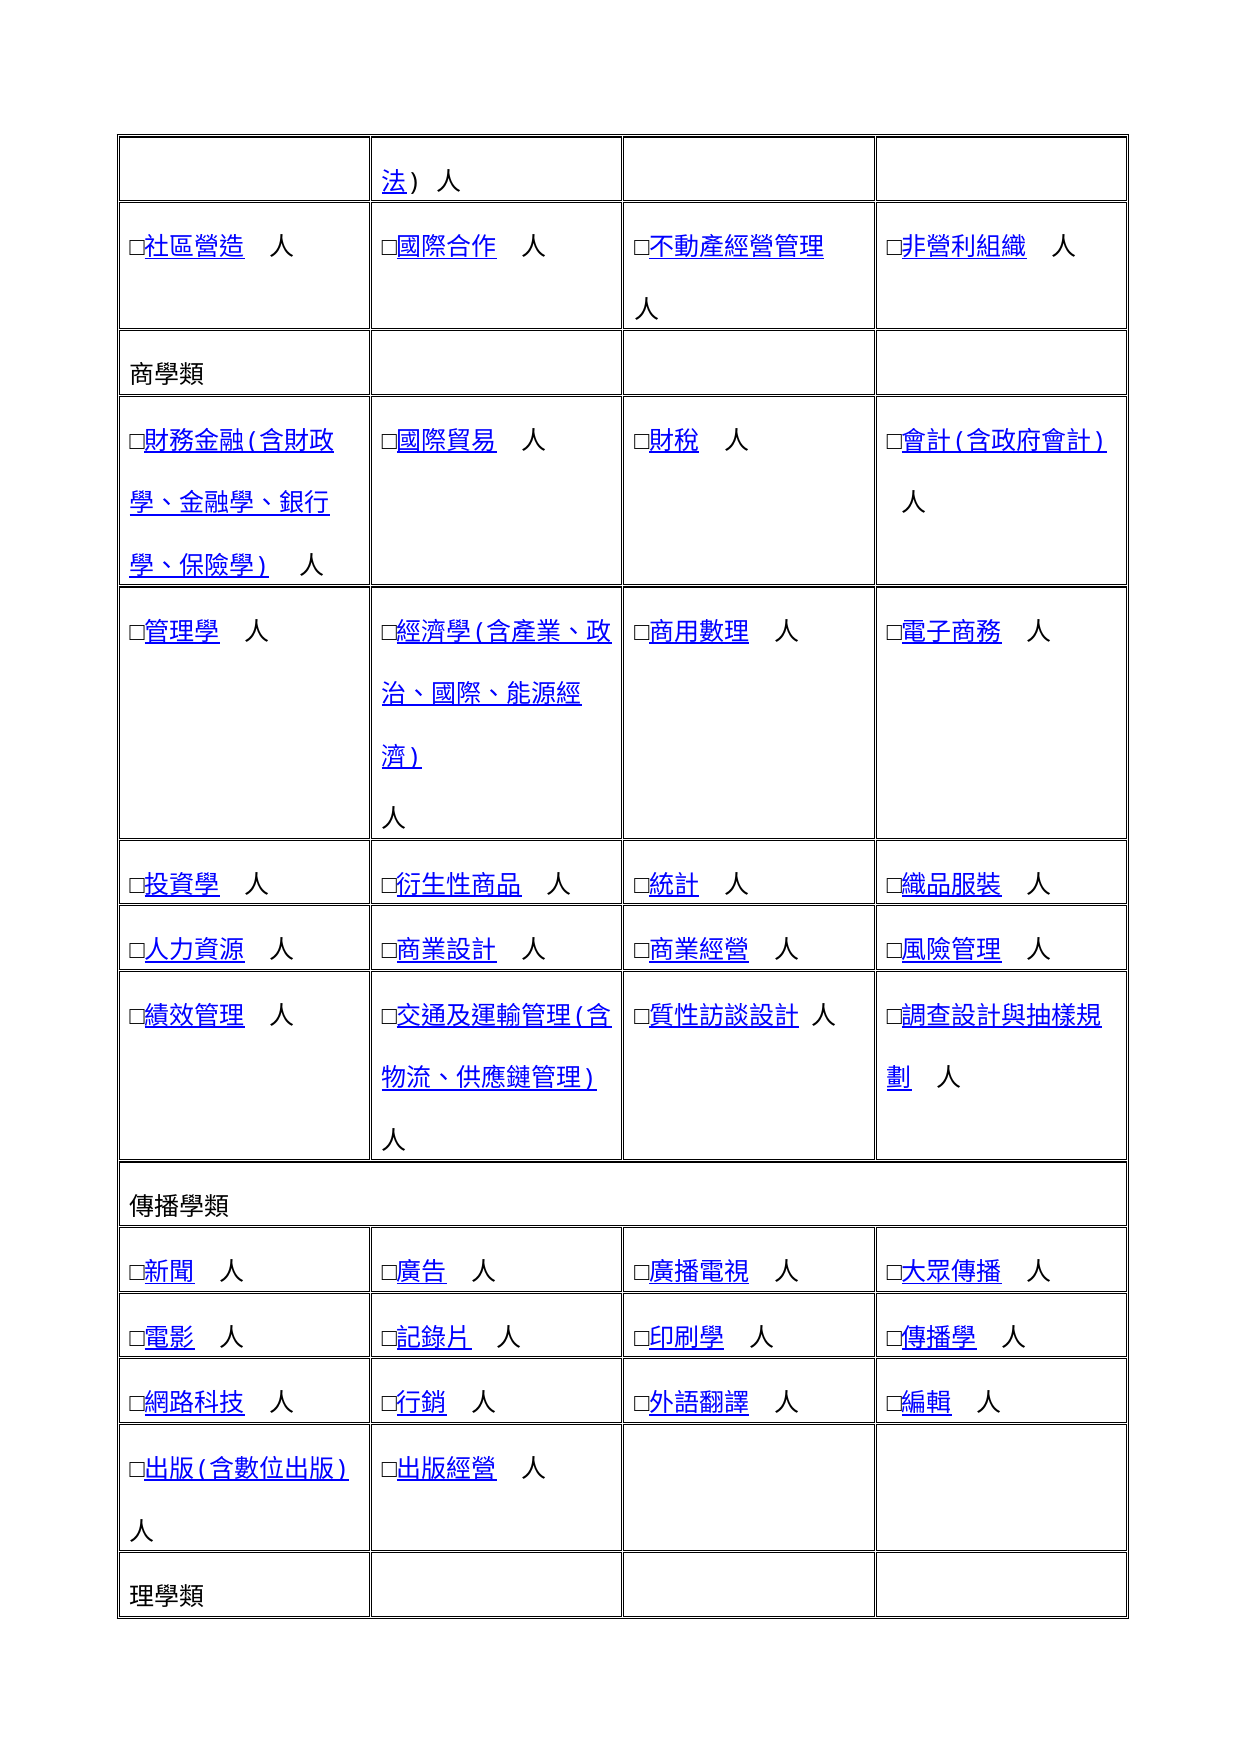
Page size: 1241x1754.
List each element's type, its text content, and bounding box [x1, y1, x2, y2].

table_cell □國際合作 人 [372, 203, 621, 328]
table_cell □人力資源 人 [120, 906, 369, 969]
table_cell □行銷 人 [372, 1359, 621, 1422]
table_cell [877, 138, 1126, 200]
table_cell □調查設計與抽樣規劃 人 [877, 972, 1126, 1159]
table_cell □商業設計 人 [372, 906, 621, 969]
table_cell 法) 人 [372, 138, 621, 200]
table_cell □出版經營 人 [372, 1425, 621, 1550]
table_cell □傳播學 人 [877, 1294, 1126, 1356]
table_cell □商業經營 人 [624, 906, 874, 969]
table_cell □電子商務 人 [877, 588, 1126, 837]
table_cell □國際貿易 人 [372, 397, 621, 584]
table_cell □社區營造 人 [120, 203, 369, 328]
table_cell [877, 1425, 1126, 1550]
table_cell □大眾傳播 人 [877, 1228, 1126, 1291]
table_cell □非營利組織 人 [877, 203, 1126, 328]
table_cell □網路科技 人 [120, 1359, 369, 1422]
table_cell □績效管理 人 [120, 972, 369, 1159]
table_cell □經濟學(含產業、政治、國際、能源經濟) 人 [372, 588, 621, 837]
table_cell □印刷學 人 [624, 1294, 874, 1356]
table_cell □投資學 人 [120, 841, 369, 903]
table_cell □財稅 人 [624, 397, 874, 584]
table_cell □交通及運輸管理(含物流、供應鏈管理) 人 [372, 972, 621, 1159]
table_cell □統計 人 [624, 841, 874, 903]
table_cell □風險管理 人 [877, 906, 1126, 969]
table_cell □財務金融(含財政學、金融學、銀行學、保險學) 人 [120, 397, 369, 584]
table_cell [624, 1553, 874, 1616]
table_cell [624, 138, 874, 200]
table_cell □出版(含數位出版) 人 [120, 1425, 369, 1550]
table_cell [372, 1553, 621, 1616]
table_cell □廣告 人 [372, 1228, 621, 1291]
table_cell □質性訪談設計 人 [624, 972, 874, 1159]
table_cell □商用數理 人 [624, 588, 874, 837]
table_cell □不動產經營管理 人 [624, 203, 874, 328]
table_cell 理學類 [120, 1553, 369, 1616]
table_cell □編輯 人 [877, 1359, 1126, 1422]
table_cell □廣播電視 人 [624, 1228, 874, 1291]
table_cell □會計(含政府會計) 人 [877, 397, 1126, 584]
table_cell □衍生性商品 人 [372, 841, 621, 903]
table_cell [120, 138, 369, 200]
table_cell □織品服裝 人 [877, 841, 1126, 903]
table_cell [877, 1553, 1126, 1616]
table_cell [624, 1425, 874, 1550]
table_cell [372, 331, 621, 394]
table_cell [877, 331, 1126, 394]
table_cell □記錄片 人 [372, 1294, 621, 1356]
table_cell □管理學 人 [120, 588, 369, 837]
table_cell □新聞 人 [120, 1228, 369, 1291]
table_cell □電影 人 [120, 1294, 369, 1356]
table_cell 傳播學類 [120, 1163, 1126, 1225]
table_cell [624, 331, 874, 394]
table_cell □外語翻譯 人 [624, 1359, 874, 1422]
table_cell 商學類 [120, 331, 369, 394]
